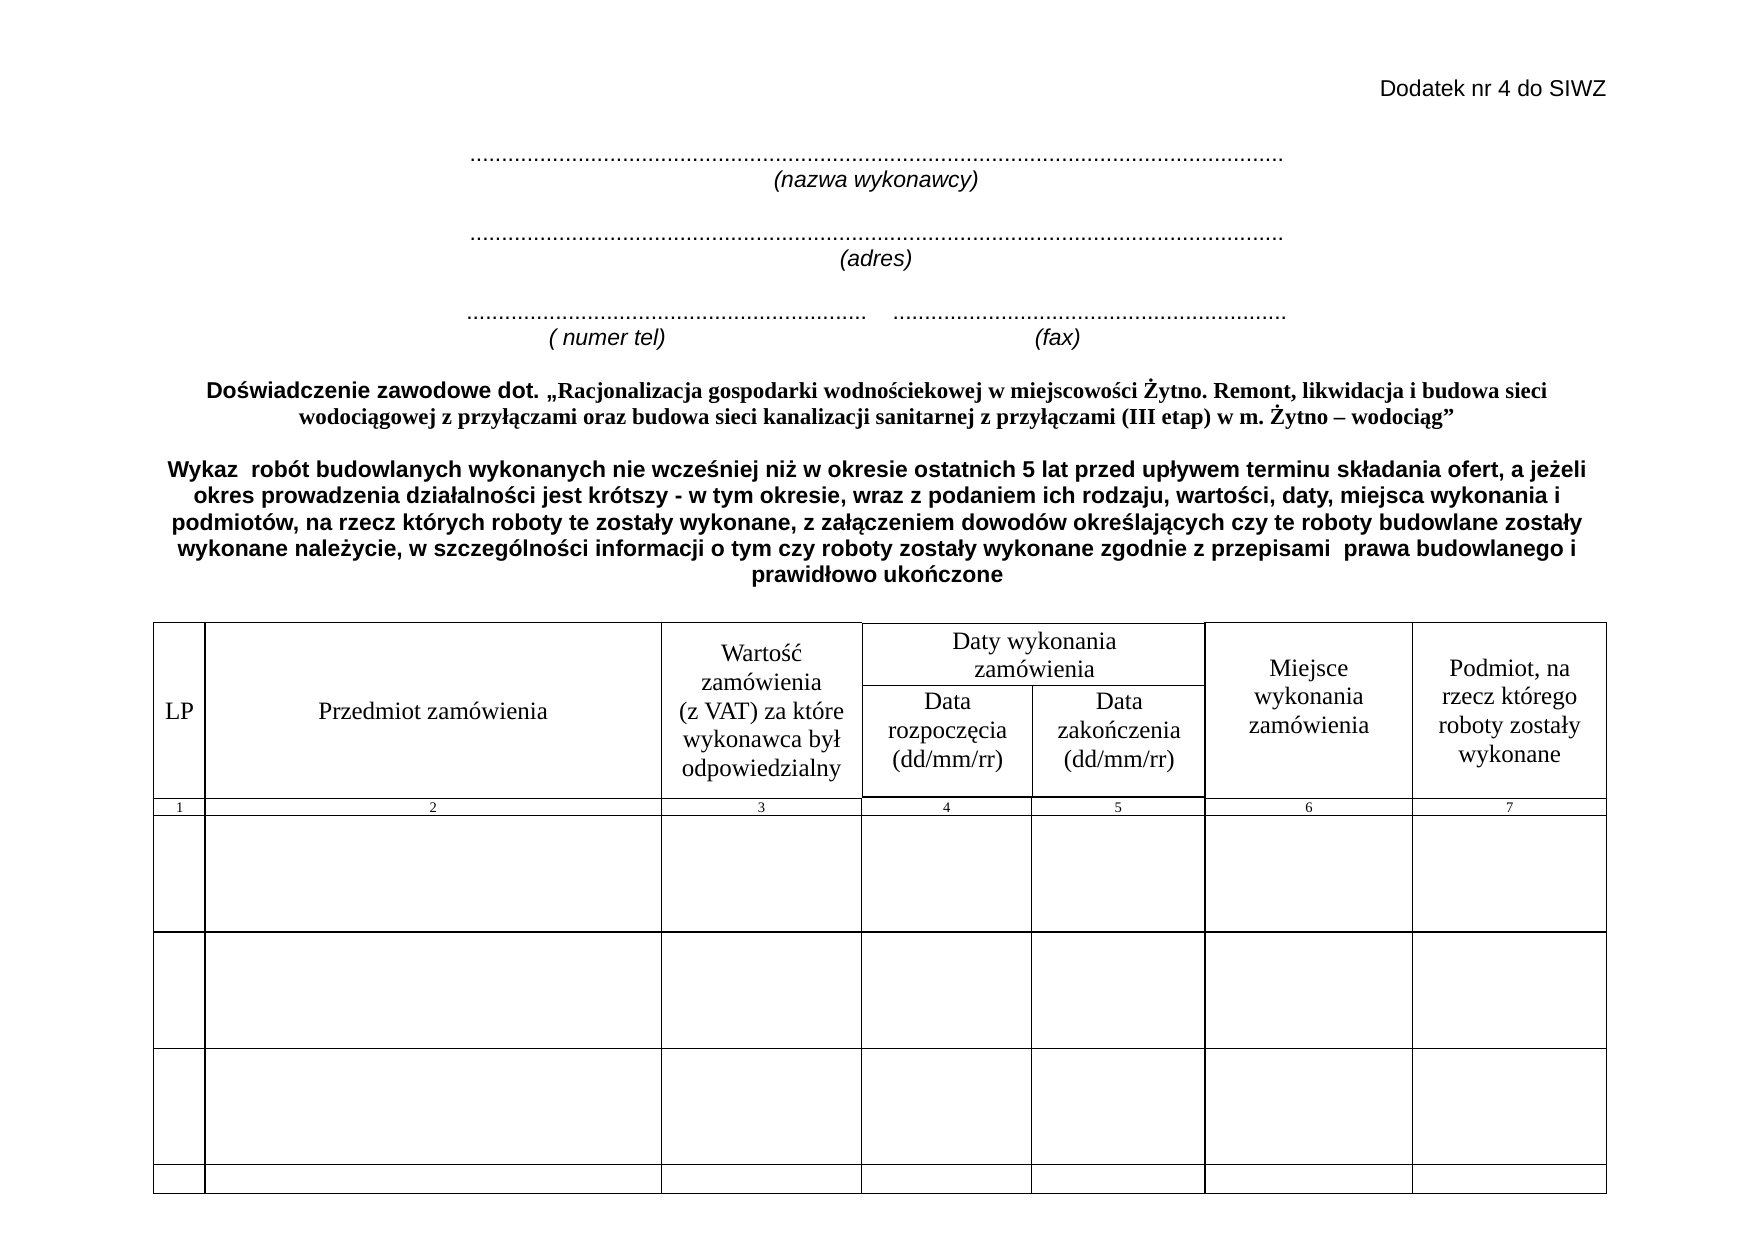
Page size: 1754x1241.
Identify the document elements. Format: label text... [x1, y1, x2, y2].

text (nazwa wykonawcy) [148, 166, 1606, 192]
table_header Wartość zamówienia (z VAT) za które wykonawca był odpowiedzialny [662, 623, 862, 798]
table_cell [154, 816, 204, 931]
text ................................................................................................................................ [148, 139, 1606, 166]
table_cell [154, 933, 204, 1047]
text Dodatek nr 4 do SIWZ [148, 75, 1606, 101]
table_cell 6 [1206, 799, 1412, 815]
table_header Miejsce wykonania zamówienia [1206, 623, 1412, 798]
text (adres) [148, 245, 1606, 271]
text ............................................................... .............................................................. [148, 298, 1606, 324]
table_cell [154, 1165, 204, 1193]
table_cell Data rozpoczęcia (dd/mm/rr) [863, 686, 1032, 796]
table_cell [1413, 1049, 1606, 1163]
table_cell [1413, 1165, 1606, 1193]
table_cell [206, 1049, 661, 1163]
subtitle Doświadczenie zawodowe dot. „Racjonalizacja gospodarki wodnościekowej w miejscowości Żytno. Remont, likwidacja i budowa sieci wodociągowej z przyłączami oraz budowa sieci kanalizacji sanitarnej z przyłączami (III etap) w m. Żytno – wodociąg” [148, 377, 1606, 429]
table_cell [1032, 1049, 1204, 1163]
table_cell [206, 1165, 661, 1193]
table_cell [1032, 933, 1204, 1047]
table_cell [1206, 816, 1412, 931]
table_cell 3 [662, 799, 861, 815]
table_cell [1206, 1049, 1412, 1163]
table_cell [662, 1049, 861, 1163]
text ................................................................................................................................ [148, 218, 1606, 245]
table_cell [862, 1165, 1031, 1193]
table_cell [662, 816, 861, 931]
table_header LP [154, 623, 204, 798]
table_cell [862, 933, 1031, 1047]
text Wykaz robót budowlanych wykonanych nie wcześniej niż w okresie ostatnich 5 lat przed upływem terminu składania ofert, a jeżeli okres prowadzenia działalności jest krótszy - w tym okresie, wraz z podaniem ich rodzaju, wartości, daty, miejsca wykonania i podmiotów, na rzecz których roboty te zostały wykonane, z załączeniem dowodów określających czy te roboty budowlane zostały wykonane należycie, w szczególności informacji o tym czy roboty zostały wykonane zgodnie z przepisami prawa budowlanego i prawidłowo ukończone [148, 456, 1606, 588]
table_cell [662, 933, 861, 1047]
table_cell 2 [206, 799, 661, 815]
table_cell [1206, 1165, 1412, 1193]
table_cell [154, 1049, 204, 1163]
table_cell [1413, 816, 1606, 931]
table_header Podmiot, na rzecz którego roboty zostały wykonane [1413, 623, 1606, 798]
table_cell 4 [862, 798, 1031, 815]
table_cell 1 [154, 799, 204, 815]
table_cell [662, 1165, 861, 1193]
table_cell [1032, 816, 1204, 931]
table_cell [206, 933, 661, 1047]
table_cell 7 [1413, 799, 1606, 815]
table_cell [862, 816, 1031, 931]
table_cell [1413, 933, 1606, 1047]
table_cell 5 [1032, 798, 1204, 815]
table_cell [1032, 1165, 1204, 1193]
table_cell [206, 816, 661, 931]
table_cell Data zakończenia (dd/mm/rr) [1033, 686, 1204, 796]
table_header Daty wykonania zamówienia [863, 624, 1204, 685]
text ( numer tel) (fax) [148, 324, 1606, 350]
table_header Przedmiot zamówienia [206, 623, 661, 798]
table_cell [862, 1049, 1031, 1163]
table_cell [1206, 933, 1412, 1047]
